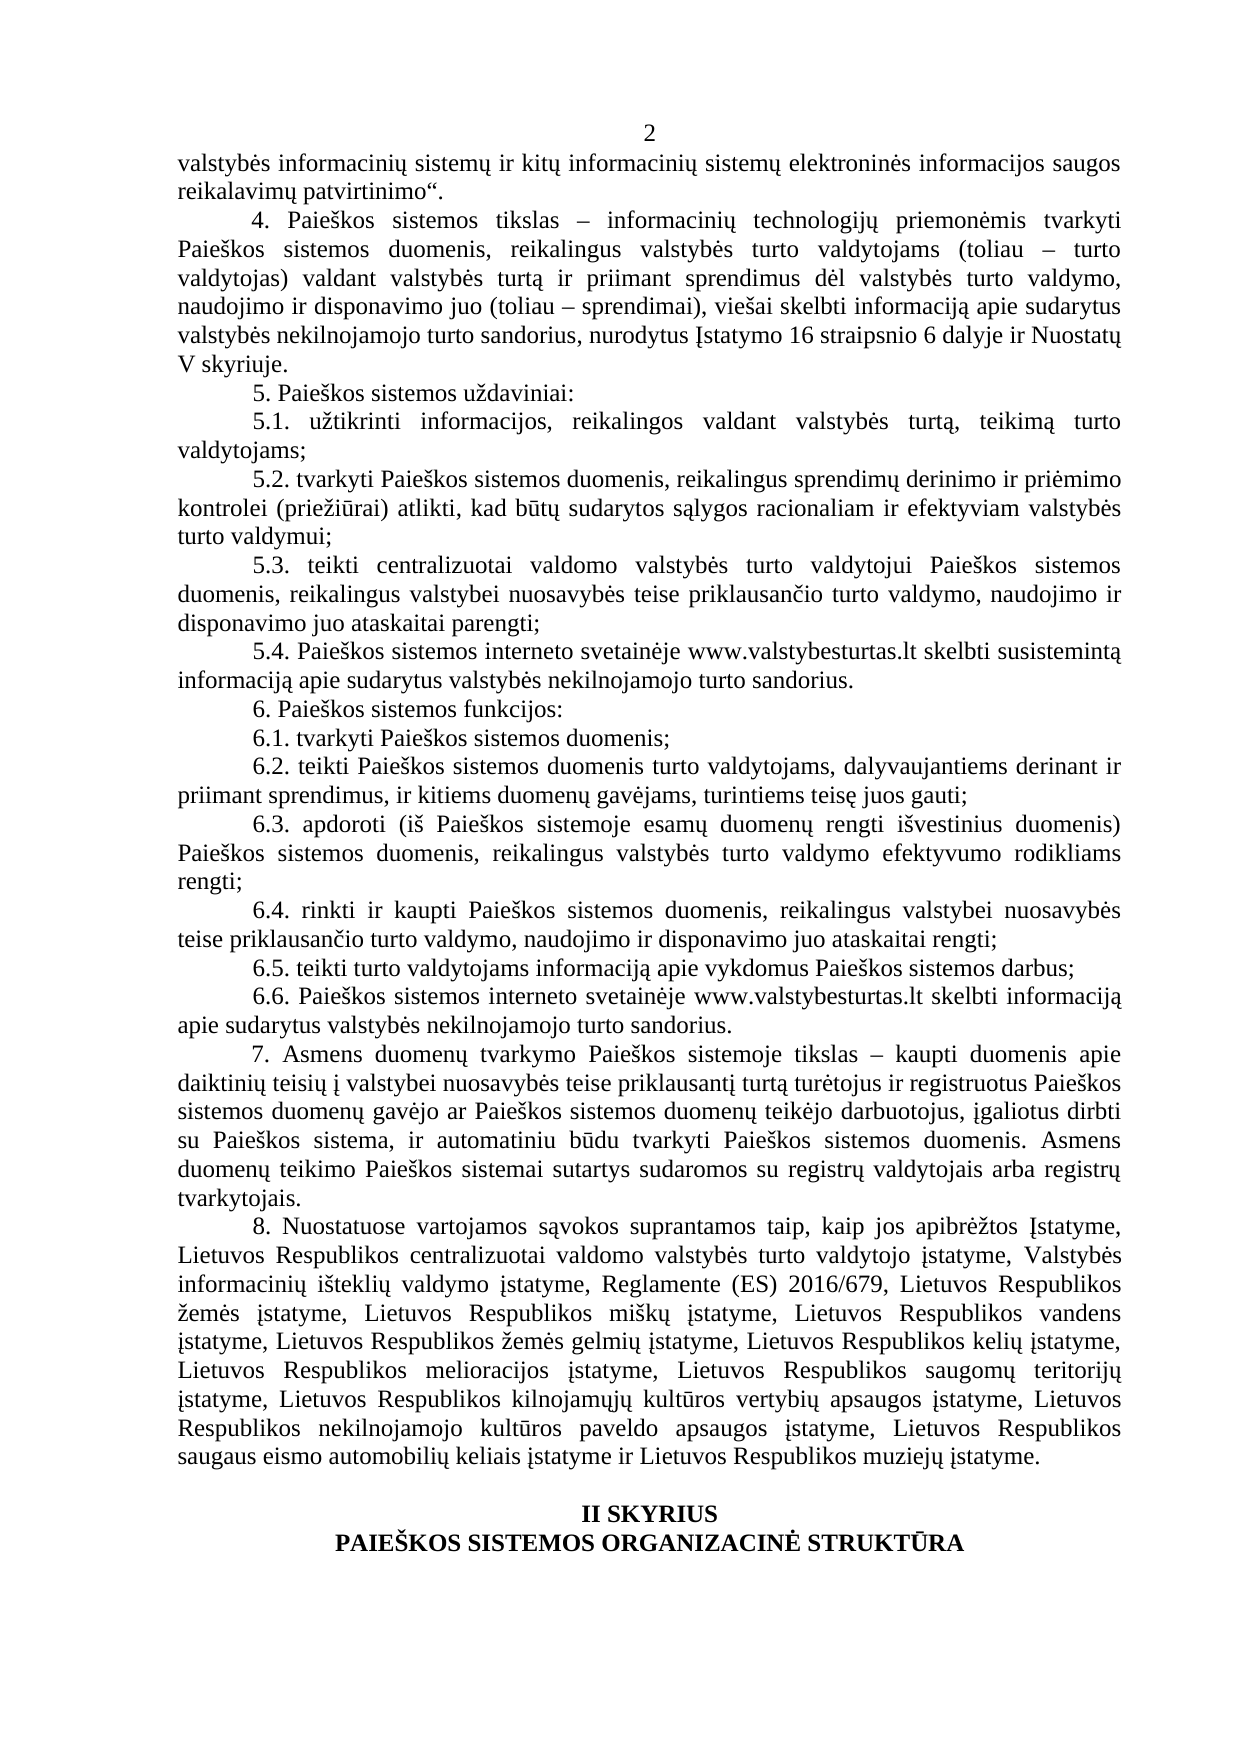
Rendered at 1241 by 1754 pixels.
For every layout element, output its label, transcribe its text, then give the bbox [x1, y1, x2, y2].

text valstybės informacinių sistemų ir kitų informacinių sistemų elektroninės informacijos saugos reikalavimų patvirtinimo“. [177, 148, 1122, 205]
text PAIEŠKOS SISTEMOS ORGANIZACINĖ STRUKTŪRA [177, 1528, 1122, 1556]
text 5.2. tvarkyti Paieškos sistemos duomenis, reikalingus sprendimų derinimo ir priėmimo kontrolei (priežiūrai) atlikti, kad būtų sudarytos sąlygos racionaliam ir efektyviam valstybės turto valdymui; [177, 464, 1122, 550]
text 5.4. Paieškos sistemos interneto svetainėje www.valstybesturtas.lt skelbti susistemintą informaciją apie sudarytus valstybės nekilnojamojo turto sandorius. [177, 636, 1122, 694]
text 6.5. teikti turto valdytojams informaciją apie vykdomus Paieškos sistemos darbus; [177, 953, 1122, 981]
text 5. Paieškos sistemos uždaviniai: [177, 378, 1122, 406]
text 6. Paieškos sistemos funkcijos: [177, 694, 1122, 723]
text 4. Paieškos sistemos tikslas – informacinių technologijų priemonėmis tvarkyti Paieškos sistemos duomenis, reikalingus valstybės turto valdytojams (toliau – turto valdytojas) valdant valstybės turtą ir priimant sprendimus dėl valstybės turto valdymo, naudojimo ir disponavimo juo (toliau – sprendimai), viešai skelbti informaciją apie sudarytus valstybės nekilnojamojo turto sandorius, nurodytus Įstatymo 16 straipsnio 6 dalyje ir Nuostatų V skyriuje. [177, 205, 1122, 378]
text 6.2. teikti Paieškos sistemos duomenis turto valdytojams, dalyvaujantiems derinant ir priimant sprendimus, ir kitiems duomenų gavėjams, turintiems teisę juos gauti; [177, 751, 1122, 809]
text 8. Nuostatuose vartojamos sąvokos suprantamos taip, kaip jos apibrėžtos Įstatyme, Lietuvos Respublikos centralizuotai valdomo valstybės turto valdytojo įstatyme, Valstybės informacinių išteklių valdymo įstatyme, Reglamente (ES) 2016/679, Lietuvos Respublikos žemės įstatyme, Lietuvos Respublikos miškų įstatyme, Lietuvos Respublikos vandens įstatyme, Lietuvos Respublikos žemės gelmių įstatyme, Lietuvos Respublikos kelių įstatyme, Lietuvos Respublikos melioracijos įstatyme, Lietuvos Respublikos saugomų teritorijų įstatyme, Lietuvos Respublikos kilnojamųjų kultūros vertybių apsaugos įstatyme, Lietuvos Respublikos nekilnojamojo kultūros paveldo apsaugos įstatyme, Lietuvos Respublikos saugaus eismo automobilių keliais įstatyme ir Lietuvos Respublikos muziejų įstatyme. [177, 1211, 1122, 1470]
text II SKYRIUS [177, 1499, 1122, 1528]
text 6.1. tvarkyti Paieškos sistemos duomenis; [177, 723, 1122, 751]
text 7. Asmens duomenų tvarkymo Paieškos sistemoje tikslas – kaupti duomenis apie daiktinių teisių į valstybei nuosavybės teise priklausantį turtą turėtojus ir registruotus Paieškos sistemos duomenų gavėjo ar Paieškos sistemos duomenų teikėjo darbuotojus, įgaliotus dirbti su Paieškos sistema, ir automatiniu būdu tvarkyti Paieškos sistemos duomenis. Asmens duomenų teikimo Paieškos sistemai sutartys sudaromos su registrų valdytojais arba registrų tvarkytojais. [177, 1039, 1122, 1211]
text 5.1. užtikrinti informacijos, reikalingos valdant valstybės turtą, teikimą turto valdytojams; [177, 406, 1122, 464]
text 5.3. teikti centralizuotai valdomo valstybės turto valdytojui Paieškos sistemos duomenis, reikalingus valstybei nuosavybės teise priklausančio turto valdymo, naudojimo ir disponavimo juo ataskaitai parengti; [177, 550, 1122, 636]
text 6.4. rinkti ir kaupti Paieškos sistemos duomenis, reikalingus valstybei nuosavybės teise priklausančio turto valdymo, naudojimo ir disponavimo juo ataskaitai rengti; [177, 895, 1122, 953]
text 6.6. Paieškos sistemos interneto svetainėje www.valstybesturtas.lt skelbti informaciją apie sudarytus valstybės nekilnojamojo turto sandorius. [177, 981, 1122, 1039]
text 6.3. apdoroti (iš Paieškos sistemoje esamų duomenų rengti išvestinius duomenis) Paieškos sistemos duomenis, reikalingus valstybės turto valdymo efektyvumo rodikliams rengti; [177, 809, 1122, 895]
